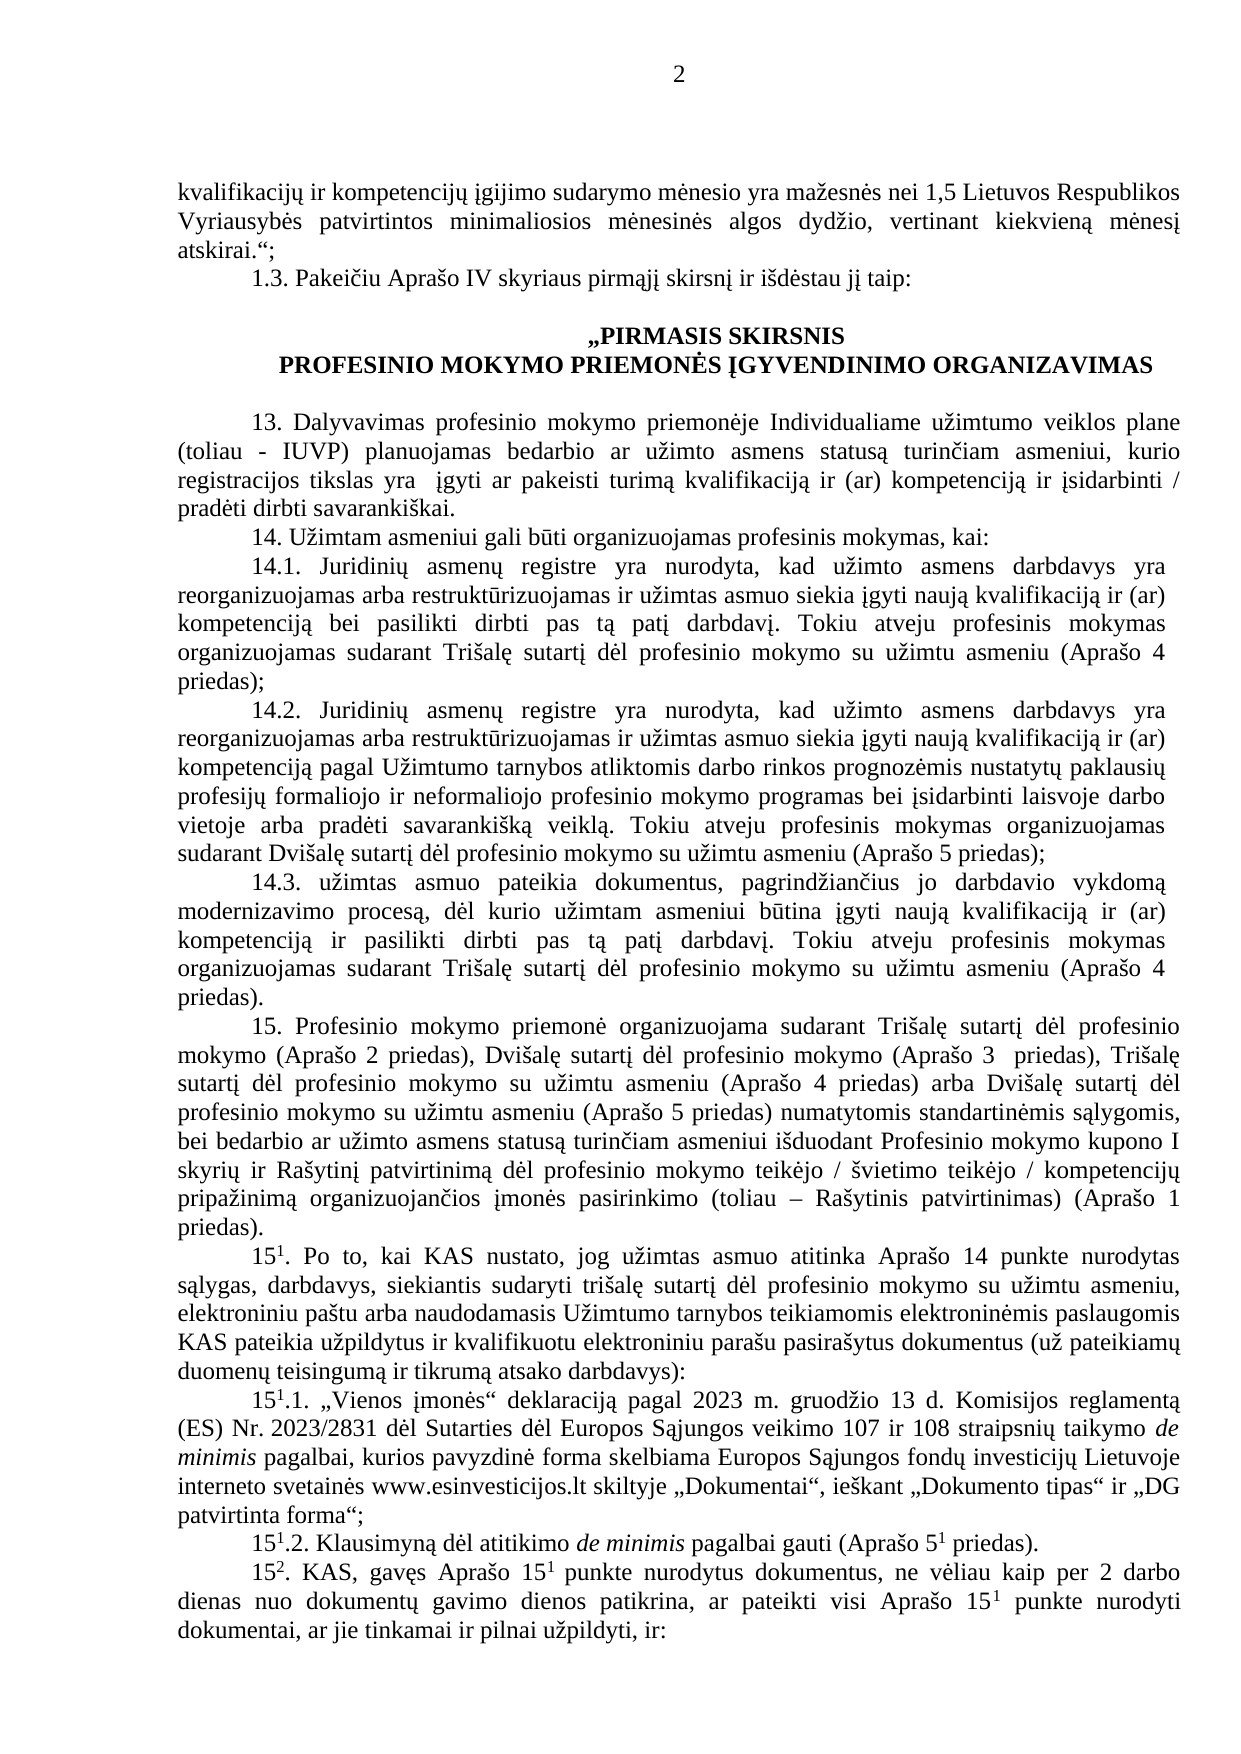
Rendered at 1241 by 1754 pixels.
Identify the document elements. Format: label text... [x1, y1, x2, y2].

text 13. Dalyvavimas profesinio mokymo priemonėje Individualiame užimtumo veiklos plane (toliau - IUVP) planuojamas bedarbio ar užimto asmens statusą turinčiam asmeniui, kurio registracijos tikslas yra įgyti ar pakeisti turimą kvalifikaciją ir (ar) kompetenciją ir įsidarbinti / pradėti dirbti savarankiškai. [177, 407, 1181, 522]
text kvalifikacijų ir kompetencijų įgijimo sudarymo mėnesio yra mažesnės nei 1,5 Lietuvos Respublikos Vyriausybės patvirtintos minimaliosios mėnesinės algos dydžio, vertinant kiekvieną mėnesį atskirai.“; [177, 177, 1181, 263]
text 1.3. Pakeičiu Aprašo IV skyriaus pirmąjį skirsnį ir išdėstau jį taip: [177, 263, 1181, 292]
text 14.3. užimtas asmuo pateikia dokumentus, pagrindžiančius jo darbdavio vykdomą modernizavimo procesą, dėl kurio užimtam asmeniui būtina įgyti naują kvalifikaciją ir (ar) kompetenciją ir pasilikti dirbti pas tą patį darbdavį. Tokiu atveju profesinis mokymas organizuojamas sudarant Trišalę sutartį dėl profesinio mokymo su užimtu asmeniu (Aprašo 4 priedas). [177, 867, 1167, 1011]
text PROFESINIO MOKYMO PRIEMONĖS ĮGYVENDINIMO ORGANIZAVIMAS [177, 350, 1181, 378]
text 15. Profesinio mokymo priemonė organizuojama sudarant Trišalę sutartį dėl profesinio mokymo (Aprašo 2 priedas), Dvišalę sutartį dėl profesinio mokymo (Aprašo 3 priedas), Trišalę sutartį dėl profesinio mokymo su užimtu asmeniu (Aprašo 4 priedas) arba Dvišalę sutartį dėl profesinio mokymo su užimtu asmeniu (Aprašo 5 priedas) numatytomis standartinėmis sąlygomis, bei bedarbio ar užimto asmens statusą turinčiam asmeniui išduodant Profesinio mokymo kupono I skyrių ir Rašytinį patvirtinimą dėl profesinio mokymo teikėjo / švietimo teikėjo / kompetencijų pripažinimą organizuojančios įmonės pasirinkimo (toliau – Rašytinis patvirtinimas) (Aprašo 1 priedas). [177, 1011, 1181, 1241]
text „PIRMASIS SKIRSNIS [177, 321, 1181, 350]
text 14.1. Juridinių asmenų registre yra nurodyta, kad užimto asmens darbdavys yra reorganizuojamas arba restruktūrizuojamas ir užimtas asmuo siekia įgyti naują kvalifikaciją ir (ar) kompetenciją bei pasilikti dirbti pas tą patį darbdavį. Tokiu atveju profesinis mokymas organizuojamas sudarant Trišalę sutartį dėl profesinio mokymo su užimtu asmeniu (Aprašo 4 priedas); [177, 551, 1167, 695]
text 14.2. Juridinių asmenų registre yra nurodyta, kad užimto asmens darbdavys yra reorganizuojamas arba restruktūrizuojamas ir užimtas asmuo siekia įgyti naują kvalifikaciją ir (ar) kompetenciją pagal Užimtumo tarnybos atliktomis darbo rinkos prognozėmis nustatytų paklausių profesijų formaliojo ir neformaliojo profesinio mokymo programas bei įsidarbinti laisvoje darbo vietoje arba pradėti savarankišką veiklą. Tokiu atveju profesinis mokymas organizuojamas sudarant Dvišalę sutartį dėl profesinio mokymo su užimtu asmeniu (Aprašo 5 priedas); [177, 695, 1167, 867]
text 151.1. „Vienos įmonės“ deklaraciją pagal 2023 m. gruodžio 13 d. Komisijos reglamentą (ES) Nr. 2023/2831 dėl Sutarties dėl Europos Sąjungos veikimo 107 ir 108 straipsnių taikymo de minimis pagalbai, kurios pavyzdinė forma skelbiama Europos Sąjungos fondų investicijų Lietuvoje interneto svetainės www.esinvesticijos.lt skiltyje „Dokumentai“, ieškant „Dokumento tipas“ ir „DG patvirtinta forma“; [177, 1385, 1181, 1528]
text 14. Užimtam asmeniui gali būti organizuojamas profesinis mokymas, kai: [177, 522, 1167, 551]
text 151.2. Klausimyną dėl atitikimo de minimis pagalbai gauti (Aprašo 51 priedas). [177, 1528, 1181, 1557]
text 151. Po to, kai KAS nustato, jog užimtas asmuo atitinka Aprašo 14 punkte nurodytas sąlygas, darbdavys, siekiantis sudaryti trišalę sutartį dėl profesinio mokymo su užimtu asmeniu, elektroniniu paštu arba naudodamasis Užimtumo tarnybos teikiamomis elektroninėmis paslaugomis KAS pateikia užpildytus ir kvalifikuotu elektroniniu parašu pasirašytus dokumentus (už pateikiamų duomenų teisingumą ir tikrumą atsako darbdavys): [177, 1241, 1181, 1385]
text 152. KAS, gavęs Aprašo 151 punkte nurodytus dokumentus, ne vėliau kaip per 2 darbo dienas nuo dokumentų gavimo dienos patikrina, ar pateikti visi Aprašo 151 punkte nurodyti dokumentai, ar jie tinkamai ir pilnai užpildyti, ir: [177, 1557, 1181, 1643]
